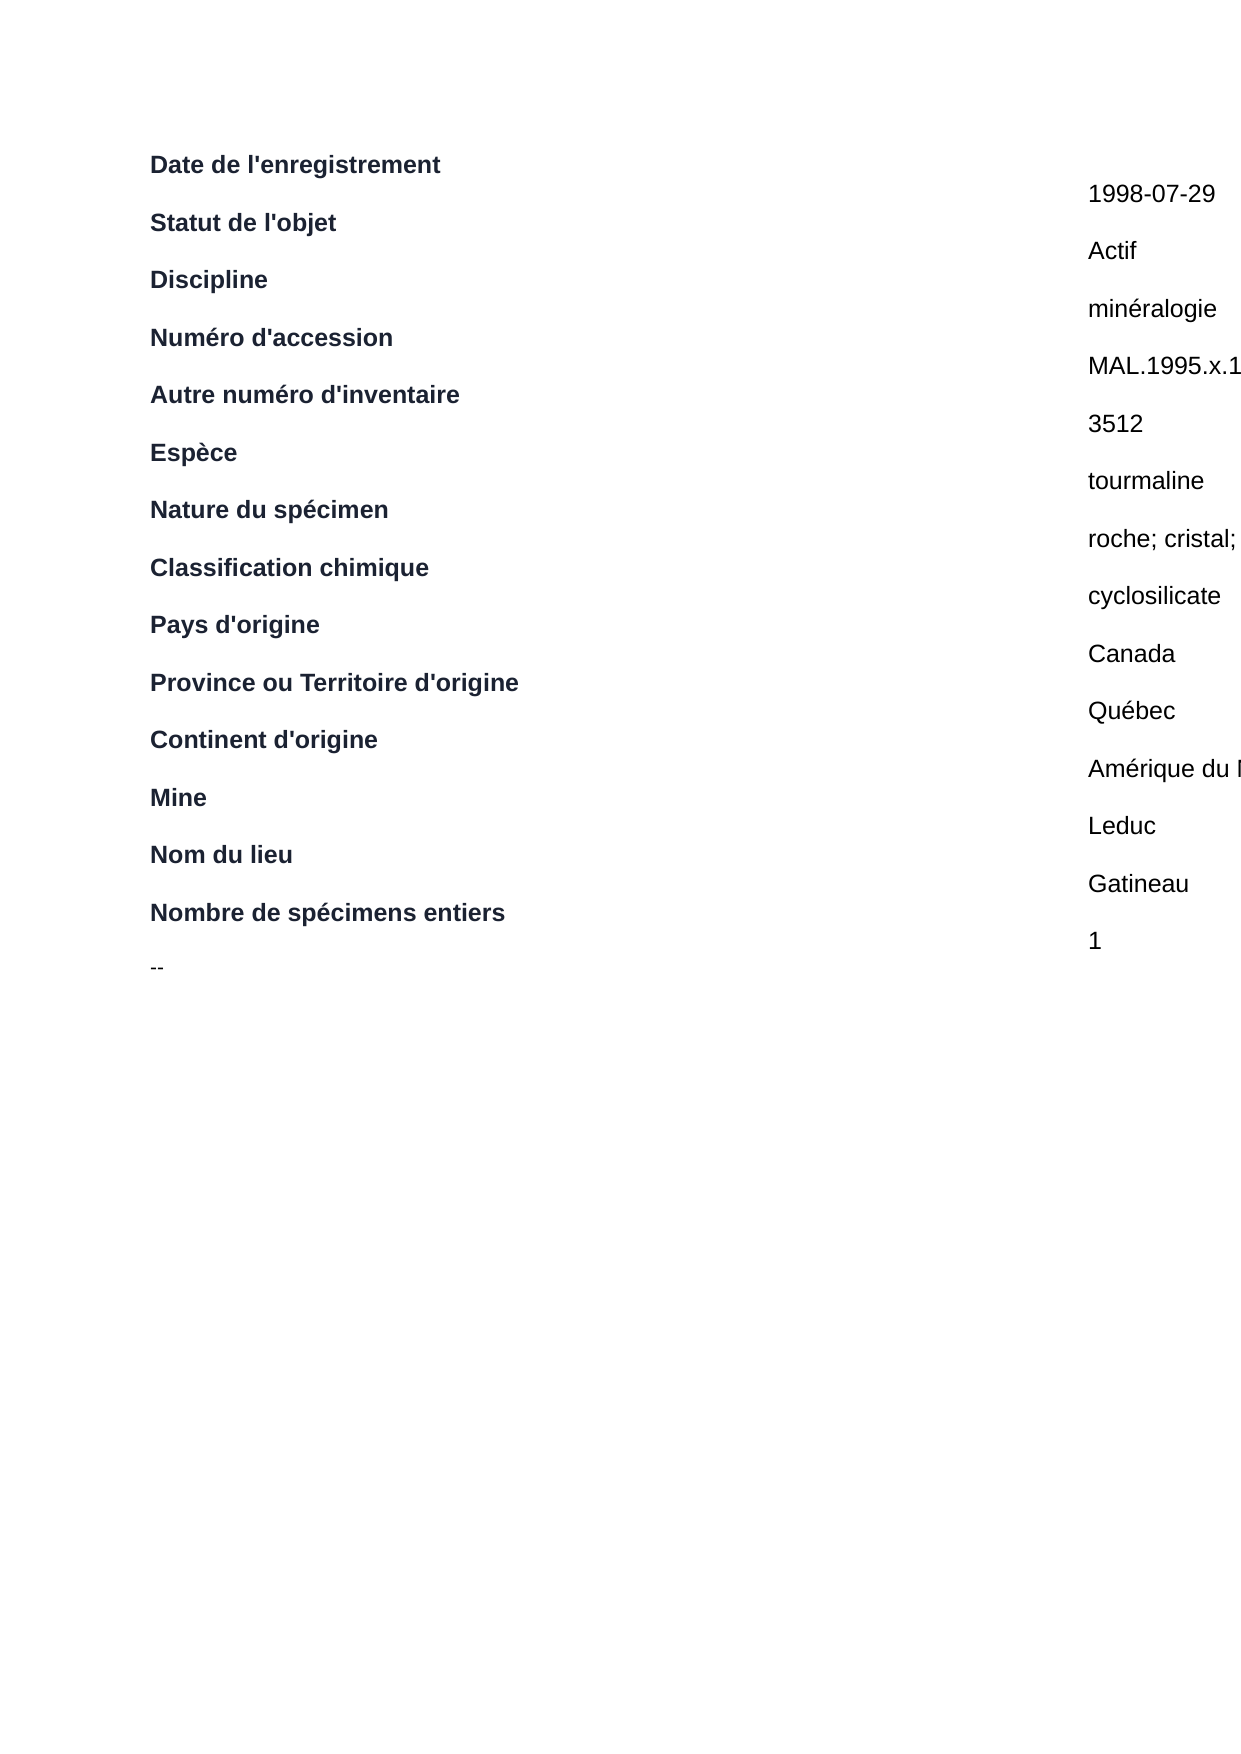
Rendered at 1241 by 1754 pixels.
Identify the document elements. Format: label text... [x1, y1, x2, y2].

text Amérique du Nord [1088, 754, 1240, 782]
text Statut de l'objet [150, 207, 1090, 236]
text Nature du spécimen [150, 495, 1090, 524]
text Actif [1088, 236, 1240, 265]
text MAL.1995.x.1889 [1088, 351, 1240, 380]
text Leduc [1088, 811, 1240, 840]
text -- [150, 955, 1090, 979]
text Pays d'origine [150, 610, 1090, 639]
text Province ou Territoire d'origine [150, 667, 1090, 696]
text cyclosilicate [1088, 581, 1240, 610]
text Espèce [150, 437, 1090, 466]
text Canada [1088, 639, 1240, 667]
text Nom du lieu [150, 840, 1090, 869]
text Numéro d'accession [150, 322, 1090, 351]
text 3512 [1088, 409, 1240, 437]
text Classification chimique [150, 552, 1090, 581]
text tourmaline [1088, 466, 1240, 495]
text 1998-07-29 [1088, 179, 1240, 207]
text Mine [150, 782, 1090, 811]
text Québec [1088, 696, 1240, 725]
text Continent d'origine [150, 725, 1090, 754]
text 1 [1088, 926, 1240, 955]
text roche; cristal; fibre [1088, 524, 1240, 552]
text Nombre de spécimens entiers [150, 897, 1090, 926]
text Autre numéro d'inventaire [150, 380, 1090, 409]
text Date de l'enregistrement [150, 150, 1090, 179]
text Gatineau [1088, 869, 1240, 897]
text minéralogie [1088, 294, 1240, 322]
text Discipline [150, 265, 1090, 294]
